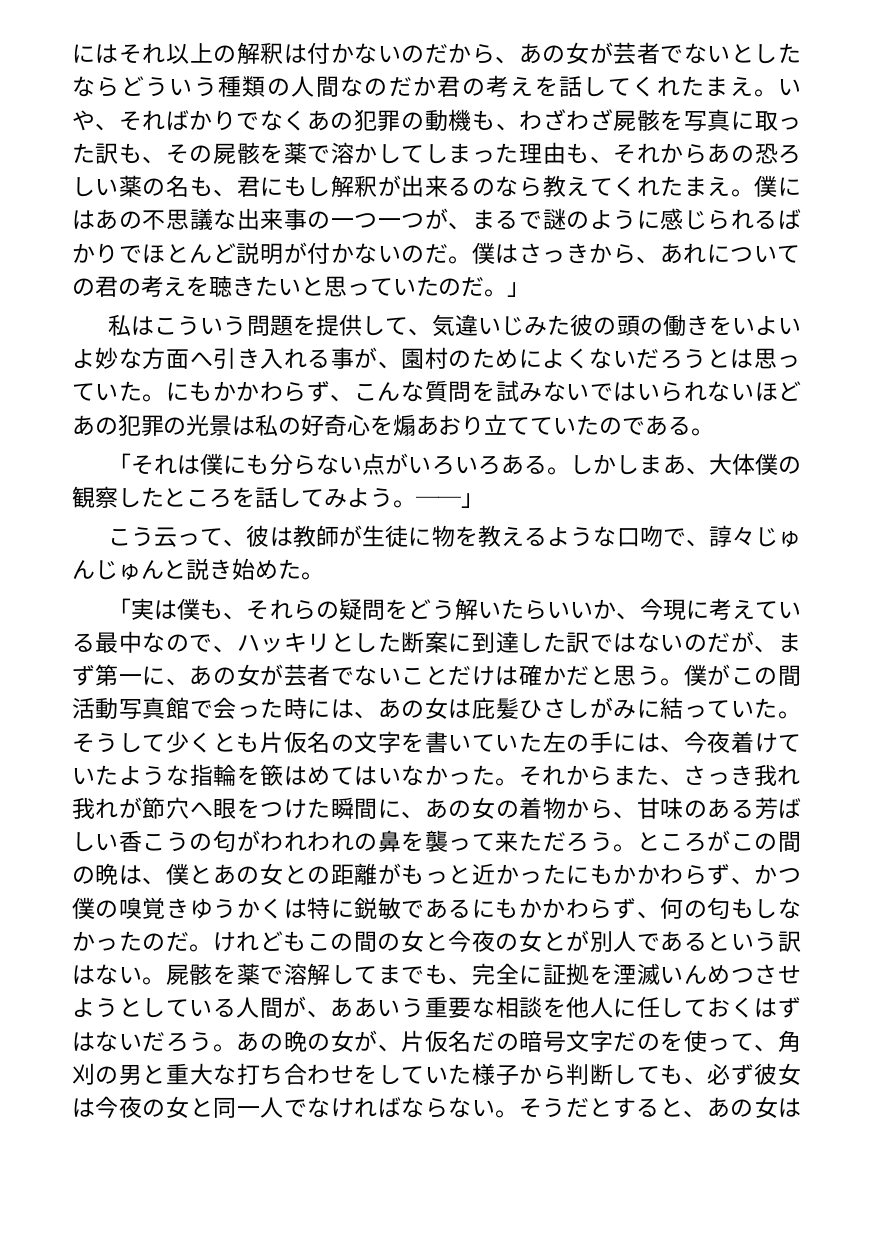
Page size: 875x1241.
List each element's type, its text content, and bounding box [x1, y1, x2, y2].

text 私はこういう問題を提供して、気違いじみた彼の頭の働きをいよいよ妙な方面へ引き入れる事が、園村のためによくないだろうとは思っていた。にもかかわらず、こんな質問を試みないではいられないほどあの犯罪の光景は私の好奇心を煽あおり立てていたのである。 [72, 308, 802, 441]
text にはそれ以上の解釈は付かないのだから、あの女が芸者でないとしたならどういう種類の人間なのだか君の考えを話してくれたまえ。いや、そればかりでなくあの犯罪の動機も、わざわざ屍骸を写真に取った訳も、その屍骸を薬で溶かしてしまった理由も、それからあの恐ろしい薬の名も、君にもし解釈が出来るのなら教えてくれたまえ。僕にはあの不思議な出来事の一つ一つが、まるで謎のように感じられるばかりでほとんど説明が付かないのだ。僕はさっきから、あれについての君の考えを聴きたいと思っていたのだ。」 [72, 36, 802, 302]
text 「それは僕にも分らない点がいろいろある。しかしまあ、大体僕の観察したところを話してみよう。──」 [72, 447, 802, 513]
text 「実は僕も、それらの疑問をどう解いたらいいか、今現に考えている最中なので、ハッキリとした断案に到達した訳ではないのだが、まず第一に、あの女が芸者でないことだけは確かだと思う。僕がこの間活動写真館で会った時には、あの女は庇髪ひさしがみに結っていた。そうして少くとも片仮名の文字を書いていた左の手には、今夜着けていたような指輪を篏はめてはいなかった。それからまた、さっき我れ我れが節穴へ眼をつけた瞬間に、あの女の着物から、甘味のある芳ばしい香こうの匂がわれわれの鼻を襲って来ただろう。ところがこの間の晩は、僕とあの女との距離がもっと近かったにもかかわらず、かつ僕の嗅覚きゆうかくは特に鋭敏であるにもかかわらず、何の匂もしなかったのだ。けれどもこの間の女と今夜の女とが別人であるという訳はない。屍骸を薬で溶解してまでも、完全に証拠を湮滅いんめつさせようとしている人間が、ああいう重要な相談を他人に任しておくはずはないだろう。あの晩の女が、片仮名だの暗号文字だのを使って、角刈の男と重大な打ち合わせをしていた様子から判断しても、必ず彼女は今夜の女と同一人でなければならない。そうだとすると、あの女は [72, 591, 802, 1123]
text こう云って、彼は教師が生徒に物を教えるような口吻で、諄々じゅんじゅんと説き始めた。 [72, 519, 802, 586]
